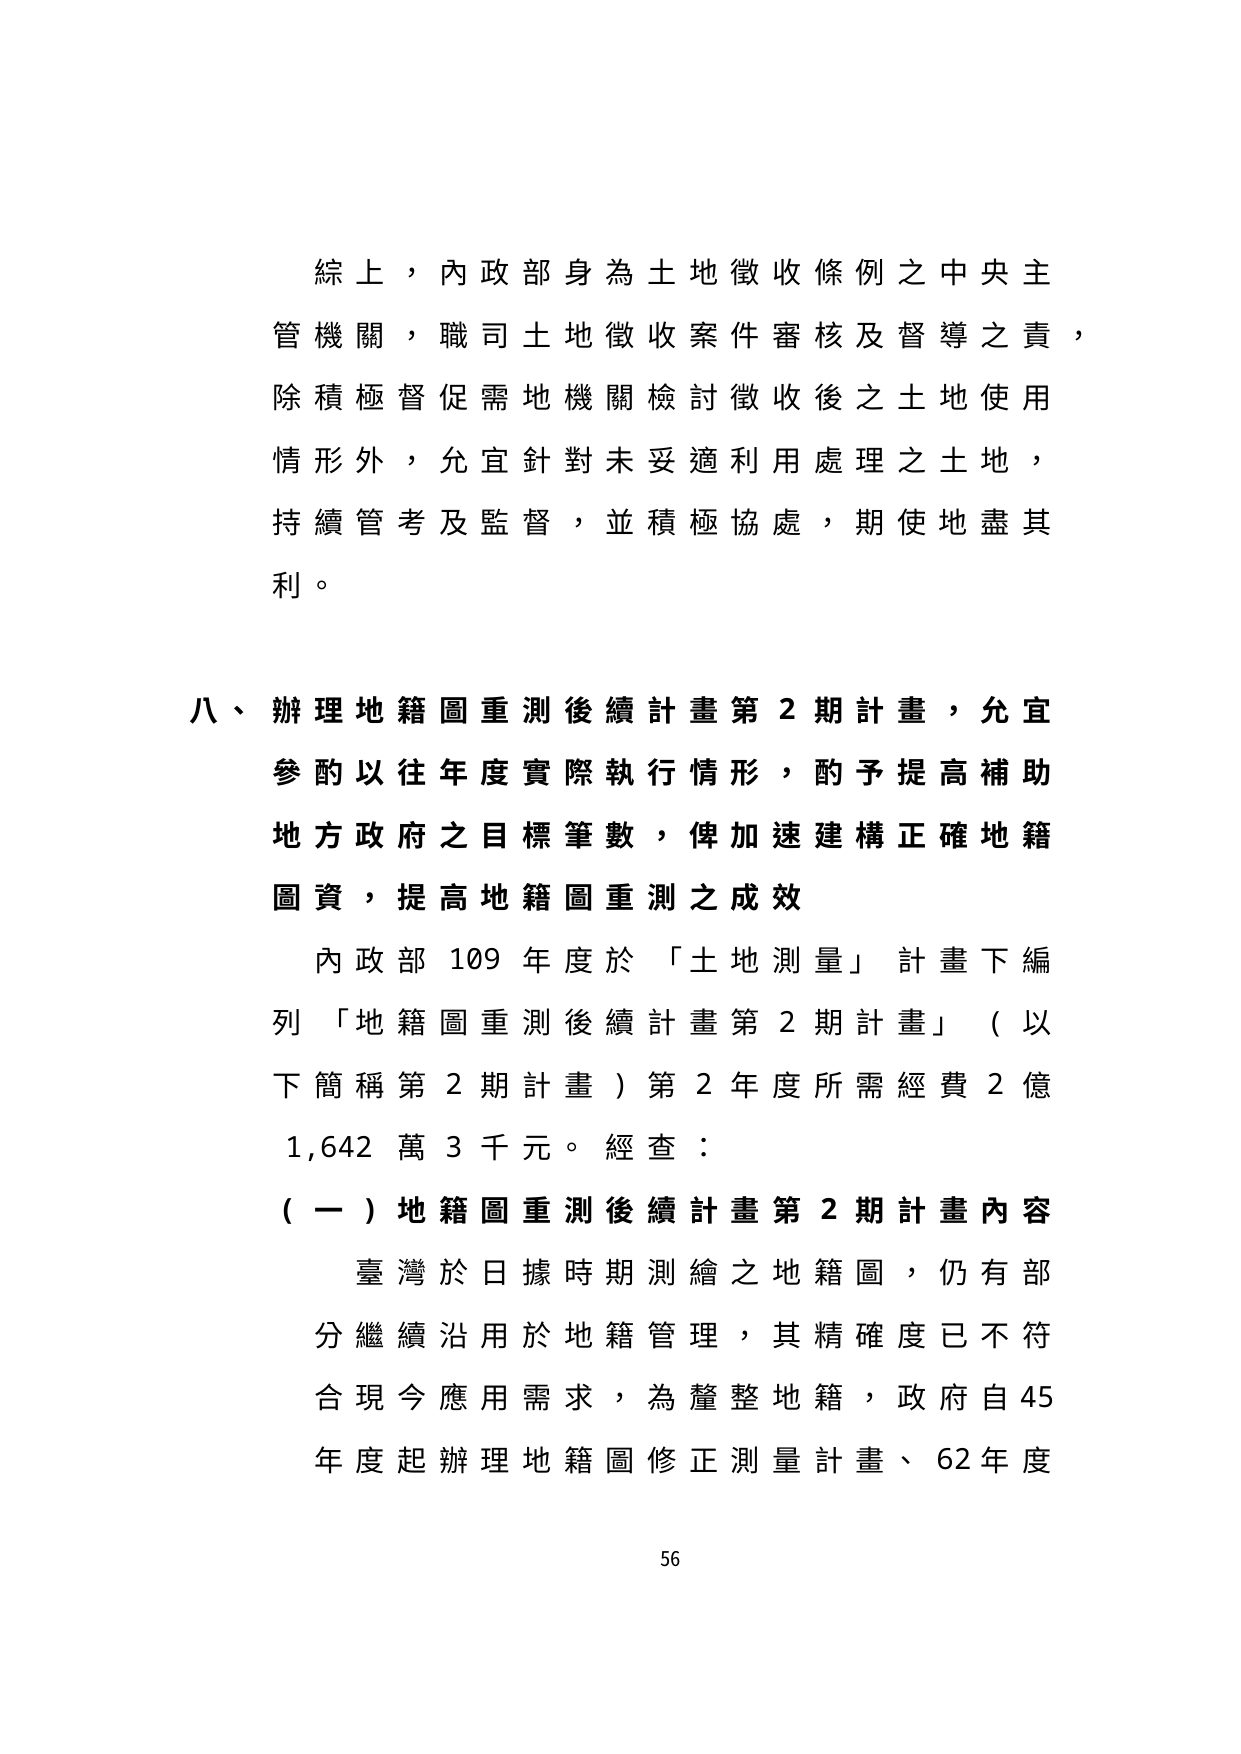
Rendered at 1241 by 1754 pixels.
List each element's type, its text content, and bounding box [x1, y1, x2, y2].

text 八、辦理地籍圖重測後續計畫第2期計畫，允宜參酌以往年度實際執行情形，酌予提高補助地方政府之目標筆數，俾加速建構正確地籍圖資，提高地籍圖重測之成效 [183, 667, 1058, 917]
text (一)地籍圖重測後續計畫第2期計畫內容 [242, 1167, 1058, 1229]
text 臺灣於日據時期測繪之地籍圖，仍有部分繼續沿用於地籍管理，其精確度已不符合現今應用需求，為釐整地籍，政府自45年度起辦理地籍圖修正測量計畫、62年度 [271, 1229, 1058, 1479]
text 內政部109年度於「土地測量」計畫下編列「地籍圖重測後續計畫第2期計畫」(以下簡稱第2期計畫)第2年度所需經費2億1,642萬3千元。經查： [242, 917, 1058, 1167]
text 綜上，內政部身為土地徵收條例之中央主管機關，職司土地徵收案件審核及督導之責，除積極督促需地機關檢討徵收後之土地使用情形外，允宜針對未妥適利用處理之土地，持續管考及監督，並積極協處，期使地盡其利。 [242, 229, 1058, 604]
